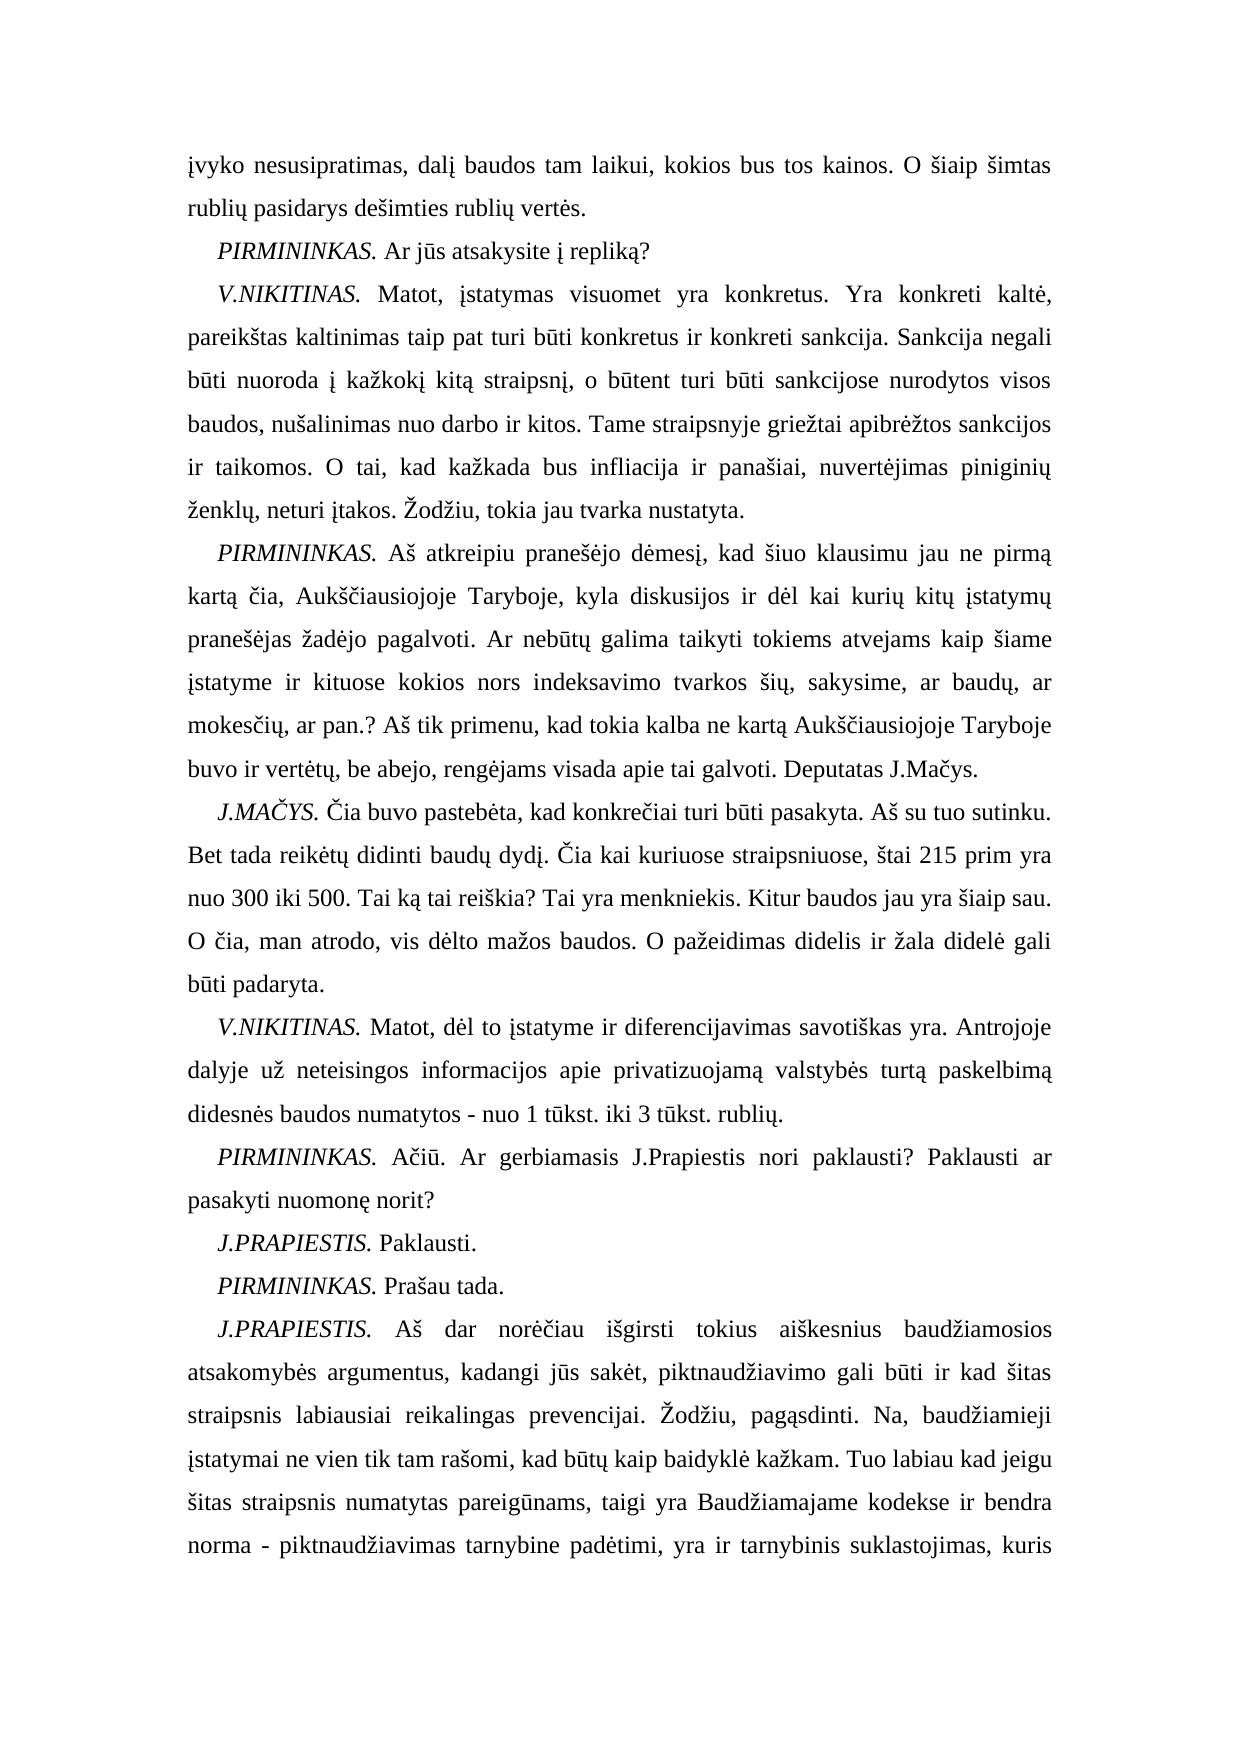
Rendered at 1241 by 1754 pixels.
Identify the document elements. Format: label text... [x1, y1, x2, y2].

text V.NIKITINAS. Matot, įstatymas visuomet yra konkretus. Yra konkreti kaltė, pareikštas kaltinimas taip pat turi būti konkretus ir konkreti sankcija. Sankcija negali būti nuoroda į kažkokį kitą straipsnį, o būtent turi būti sankcijose nurodytos visos baudos, nušalinimas nuo darbo ir kitos. Tame straipsnyje griežtai apibrėžtos sankcijos ir taikomos. O tai, kad kažkada bus infliacija ir panašiai, nuvertėjimas piniginių ženklų, neturi įtakos. Žodžiu, tokia jau tvarka nustatyta. [187, 279, 1053, 524]
text J.PRAPIESTIS. Aš dar norėčiau išgirsti tokius aiškesnius baudžiamosios atsakomybės argumentus, kadangi jūs sakėt, piktnaudžiavimo gali būti ir kad šitas straipsnis labiausiai reikalingas prevencijai. Žodžiu, pagąsdinti. Na, baudžiamieji įstatymai ne vien tik tam rašomi, kad būtų kaip baidyklė kažkam. Tuo labiau kad jeigu šitas straipsnis numatytas pareigūnams, taigi yra Baudžiamajame kodekse ir bendra norma - piktnaudžiavimas tarnybine padėtimi, yra ir tarnybinis suklastojimas, kuris [187, 1314, 1053, 1559]
text V.NIKITINAS. Matot, dėl to įstatyme ir diferencijavimas savotiškas yra. Antrojoje dalyje už neteisingos informacijos apie privatizuojamą valstybės turtą paskelbimą didesnės baudos numatytos - nuo 1 tūkst. iki 3 tūkst. rublių. [187, 1012, 1053, 1127]
text J.MAČYS. Čia buvo pastebėta, kad konkrečiai turi būti pasakyta. Aš su tuo sutinku. Bet tada reikėtų didinti baudų dydį. Čia kai kuriuose straipsniuose, štai 215 prim yra nuo 300 iki 500. Tai ką tai reiškia? Tai yra menkniekis. Kitur baudos jau yra šiaip sau. O čia, man atrodo, vis dėlto mažos baudos. O pažeidimas didelis ir žala didelė gali būti padaryta. [187, 797, 1053, 998]
text įvyko nesusipratimas, dalį baudos tam laikui, kokios bus tos kainos. O šiaip šimtas rublių pasidarys dešimties rublių vertės. [187, 150, 1053, 222]
text PIRMININKAS. Ačiū. Ar gerbiamasis J.Prapiestis nori paklausti? Paklausti ar pasakyti nuomonę norit? [187, 1142, 1053, 1214]
text PIRMININKAS. Prašau tada. [187, 1271, 1053, 1300]
text PIRMININKAS. Ar jūs atsakysite į repliką? [187, 236, 1053, 265]
text PIRMININKAS. Aš atkreipiu pranešėjo dėmesį, kad šiuo klausimu jau ne pirmą kartą čia, Aukščiausiojoje Taryboje, kyla diskusijos ir dėl kai kurių kitų įstatymų pranešėjas žadėjo pagalvoti. Ar nebūtų galima taikyti tokiems atvejams kaip šiame įstatyme ir kituose kokios nors indeksavimo tvarkos šių, sakysime, ar baudų, ar mokesčių, ar pan.? Aš tik primenu, kad tokia kalba ne kartą Aukščiausiojoje Taryboje buvo ir vertėtų, be abejo, rengėjams visada apie tai galvoti. Deputatas J.Mačys. [187, 538, 1053, 782]
text J.PRAPIESTIS. Paklausti. [187, 1228, 1053, 1257]
